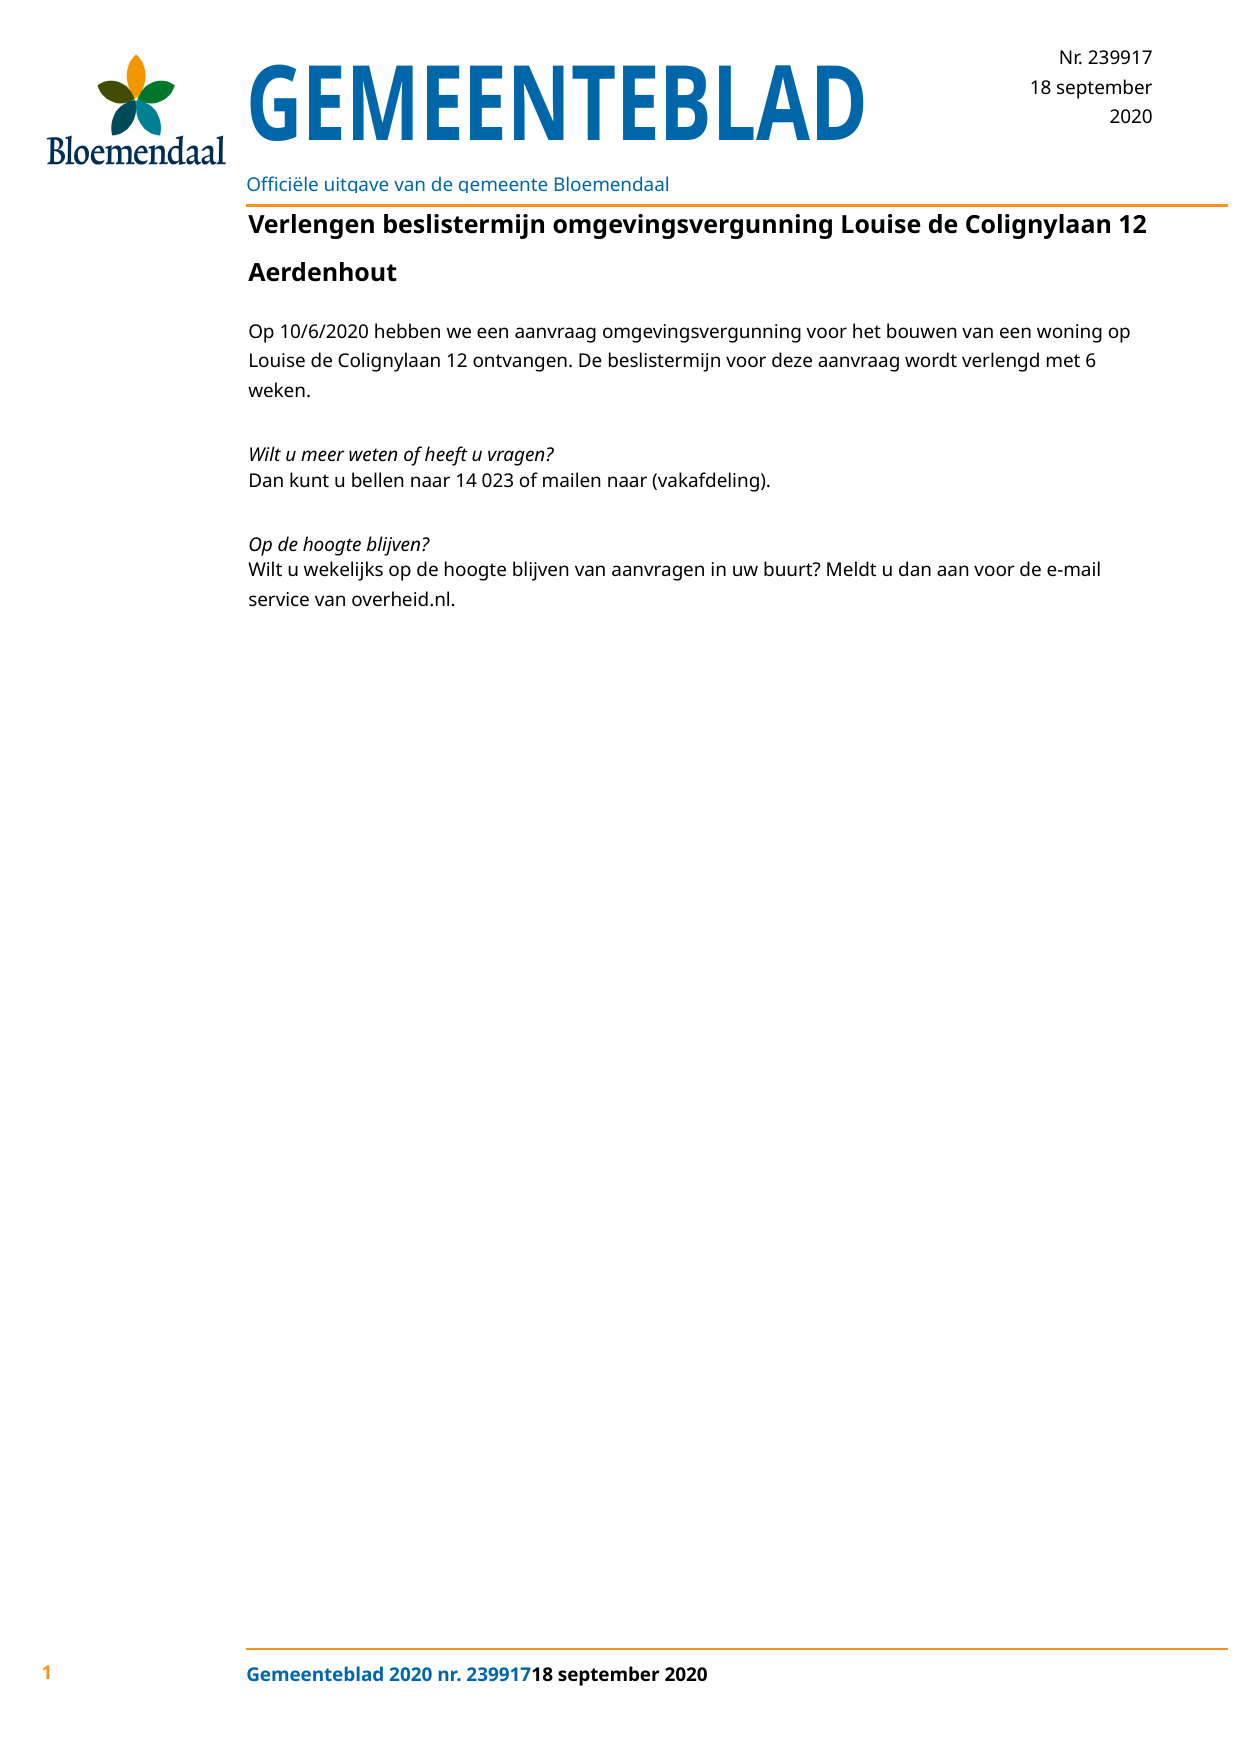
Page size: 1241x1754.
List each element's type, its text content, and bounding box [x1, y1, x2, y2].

text Dan kunt u bellen naar 14 023 of mailen naar (vakafdeling). [248, 467, 1152, 492]
text Op 10/6/2020 hebben we een aanvraag omgevingsvergunning voor het bouwen van een woning op Louise de Colignylaan 12 ontvangen. De beslistermijn voor deze aanvraag wordt verlengd met 6 weken. [248, 318, 1152, 403]
text Verlengen beslistermijn omgevingsvergunning Louise de Colignylaan 12 Aerdenhout [248, 207, 1152, 288]
text Wilt u meer weten of heeft u vragen? [248, 441, 1152, 467]
text Wilt u wekelijks op de hoogte blijven van aanvragen in uw buurt? Meldt u dan aan voor de e-mail service van overheid.nl. [248, 556, 1152, 612]
picture [41, 47, 231, 172]
text Op de hoogte blijven? [248, 531, 1152, 556]
